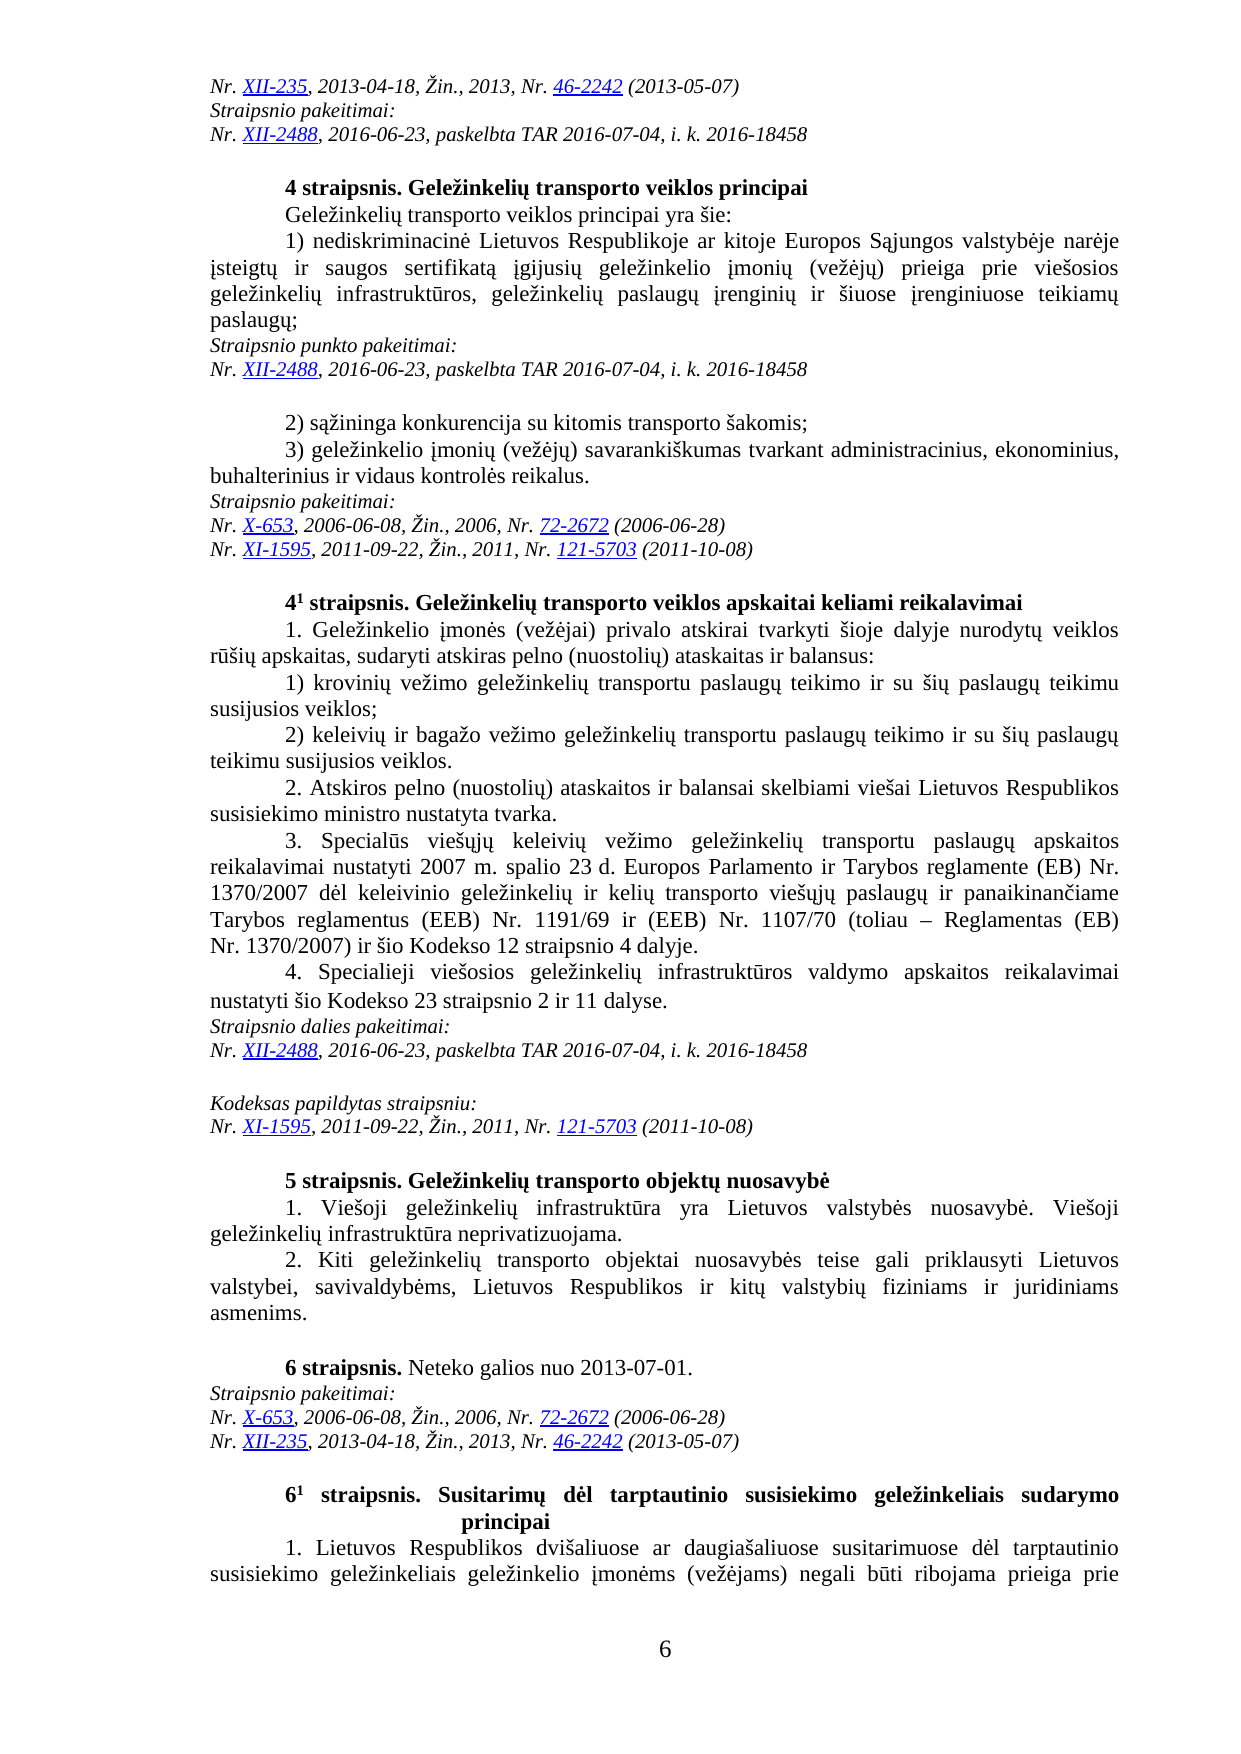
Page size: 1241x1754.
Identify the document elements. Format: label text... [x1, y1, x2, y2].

text Nr. XII-2488, 2016-06-23, paskelbta TAR 2016-07-04, i. k. 2016-18458 [210, 357, 1120, 381]
text Straipsnio dalies pakeitimai: [210, 1013, 1120, 1038]
text 2. Atskiros pelno (nuostolių) ataskaitos ir balansai skelbiami viešai Lietuvos Respublikos susisiekimo ministro nustatyta tvarka. [210, 774, 1120, 827]
text 4. Specialieji viešosios geležinkelių infrastruktūros valdymo apskaitos reikalavimai nustatyti šio Kodekso 23 straipsnio 2 ir 11 dalyse. [210, 958, 1120, 1013]
text 61 straipsnis. Susitarimų dėl tarptautinio susisiekimo geležinkeliais sudarymo principai [285, 1481, 1120, 1534]
text Straipsnio pakeitimai: [210, 488, 1120, 513]
text Nr. XI-1595, 2011-09-22, Žin., 2011, Nr. 121-5703 (2011-10-08) [210, 1114, 1120, 1138]
text 41 straipsnis. Geležinkelių transporto veiklos apskaitai keliami reikalavimai [210, 589, 1120, 616]
text 2) sąžininga konkurencija su kitomis transporto šakomis; [210, 409, 1120, 436]
text 1. Geležinkelio įmonės (vežėjai) privalo atskirai tvarkyti šioje dalyje nurodytų veiklos rūšių apskaitas, sudaryti atskiras pelno (nuostolių) ataskaitas ir balansus: [210, 616, 1120, 668]
text 3. Specialūs viešųjų keleivių vežimo geležinkelių transportu paslaugų apskaitos reikalavimai nustatyti 2007 m. spalio 23 d. Europos Parlamento ir Tarybos reglamente (EB) Nr. 1370/2007 dėl keleivinio geležinkelių ir kelių transporto viešųjų paslaugų ir panaikinančiame Tarybos reglamentus (EEB) Nr. 1191/69 ir (EEB) Nr. 1107/70 (toliau – Reglamentas (EB) Nr. 1370/2007) ir šio Kodekso 12 straipsnio 4 dalyje. [210, 827, 1120, 958]
text Nr. X-653, 2006-06-08, Žin., 2006, Nr. 72-2672 (2006-06-28) [210, 1404, 1120, 1429]
text Nr. XII-2488, 2016-06-23, paskelbta TAR 2016-07-04, i. k. 2016-18458 [210, 1038, 1120, 1062]
text 1. Lietuvos Respublikos dvišaliuose ar daugiašaliuose susitarimuose dėl tarptautinio susisiekimo geležinkeliais geležinkelio įmonėms (vežėjams) negali būti ribojama prieiga prie [210, 1534, 1120, 1587]
text 6 straipsnis. Neteko galios nuo 2013-07-01. [209, 1354, 1120, 1381]
subtitle 5 straipsnis. Geležinkelių transporto objektų nuosavybė [285, 1167, 1120, 1194]
text Kodeksas papildytas straipsniu: [210, 1090, 1120, 1114]
text Nr. XII-235, 2013-04-18, Žin., 2013, Nr. 46-2242 (2013-05-07) [210, 1429, 1120, 1453]
text Nr. XII-2488, 2016-06-23, paskelbta TAR 2016-07-04, i. k. 2016-18458 [210, 122, 1120, 146]
text 4 straipsnis. Geležinkelių transporto veiklos principai [210, 174, 1120, 201]
text 1. Viešoji geležinkelių infrastruktūra yra Lietuvos valstybės nuosavybė. Viešoji geležinkelių infrastruktūra neprivatizuojama. [210, 1194, 1120, 1246]
text 1) nediskriminacinė Lietuvos Respublikoje ar kitoje Europos Sąjungos valstybėje narėje įsteigtų ir saugos sertifikatą įgijusių geležinkelio įmonių (vežėjų) prieiga prie viešosios geležinkelių infrastruktūros, geležinkelių paslaugų įrenginių ir šiuose įrenginiuose teikiamų paslaugų; [210, 227, 1120, 333]
text Nr. X-653, 2006-06-08, Žin., 2006, Nr. 72-2672 (2006-06-28) [210, 513, 1120, 537]
text Straipsnio pakeitimai: [210, 98, 1120, 122]
text Geležinkelių transporto veiklos principai yra šie: [210, 201, 1120, 227]
text 1) krovinių vežimo geležinkelių transportu paslaugų teikimo ir su šių paslaugų teikimu susijusios veiklos; [210, 668, 1120, 721]
text Nr. XII-235, 2013-04-18, Žin., 2013, Nr. 46-2242 (2013-05-07) [210, 73, 1120, 98]
text Nr. XI-1595, 2011-09-22, Žin., 2011, Nr. 121-5703 (2011-10-08) [210, 537, 1120, 561]
text 2. Kiti geležinkelių transporto objektai nuosavybės teise gali priklausyti Lietuvos valstybei, savivaldybėms, Lietuvos Respublikos ir kitų valstybių fiziniams ir juridiniams asmenims. [210, 1246, 1120, 1325]
text Straipsnio punkto pakeitimai: [210, 333, 1120, 357]
text 3) geležinkelio įmonių (vežėjų) savarankiškumas tvarkant administracinius, ekonominius, buhalterinius ir vidaus kontrolės reikalus. [210, 436, 1120, 488]
text 2) keleivių ir bagažo vežimo geležinkelių transportu paslaugų teikimo ir su šių paslaugų teikimu susijusios veiklos. [210, 721, 1120, 774]
text Straipsnio pakeitimai: [210, 1381, 1120, 1404]
